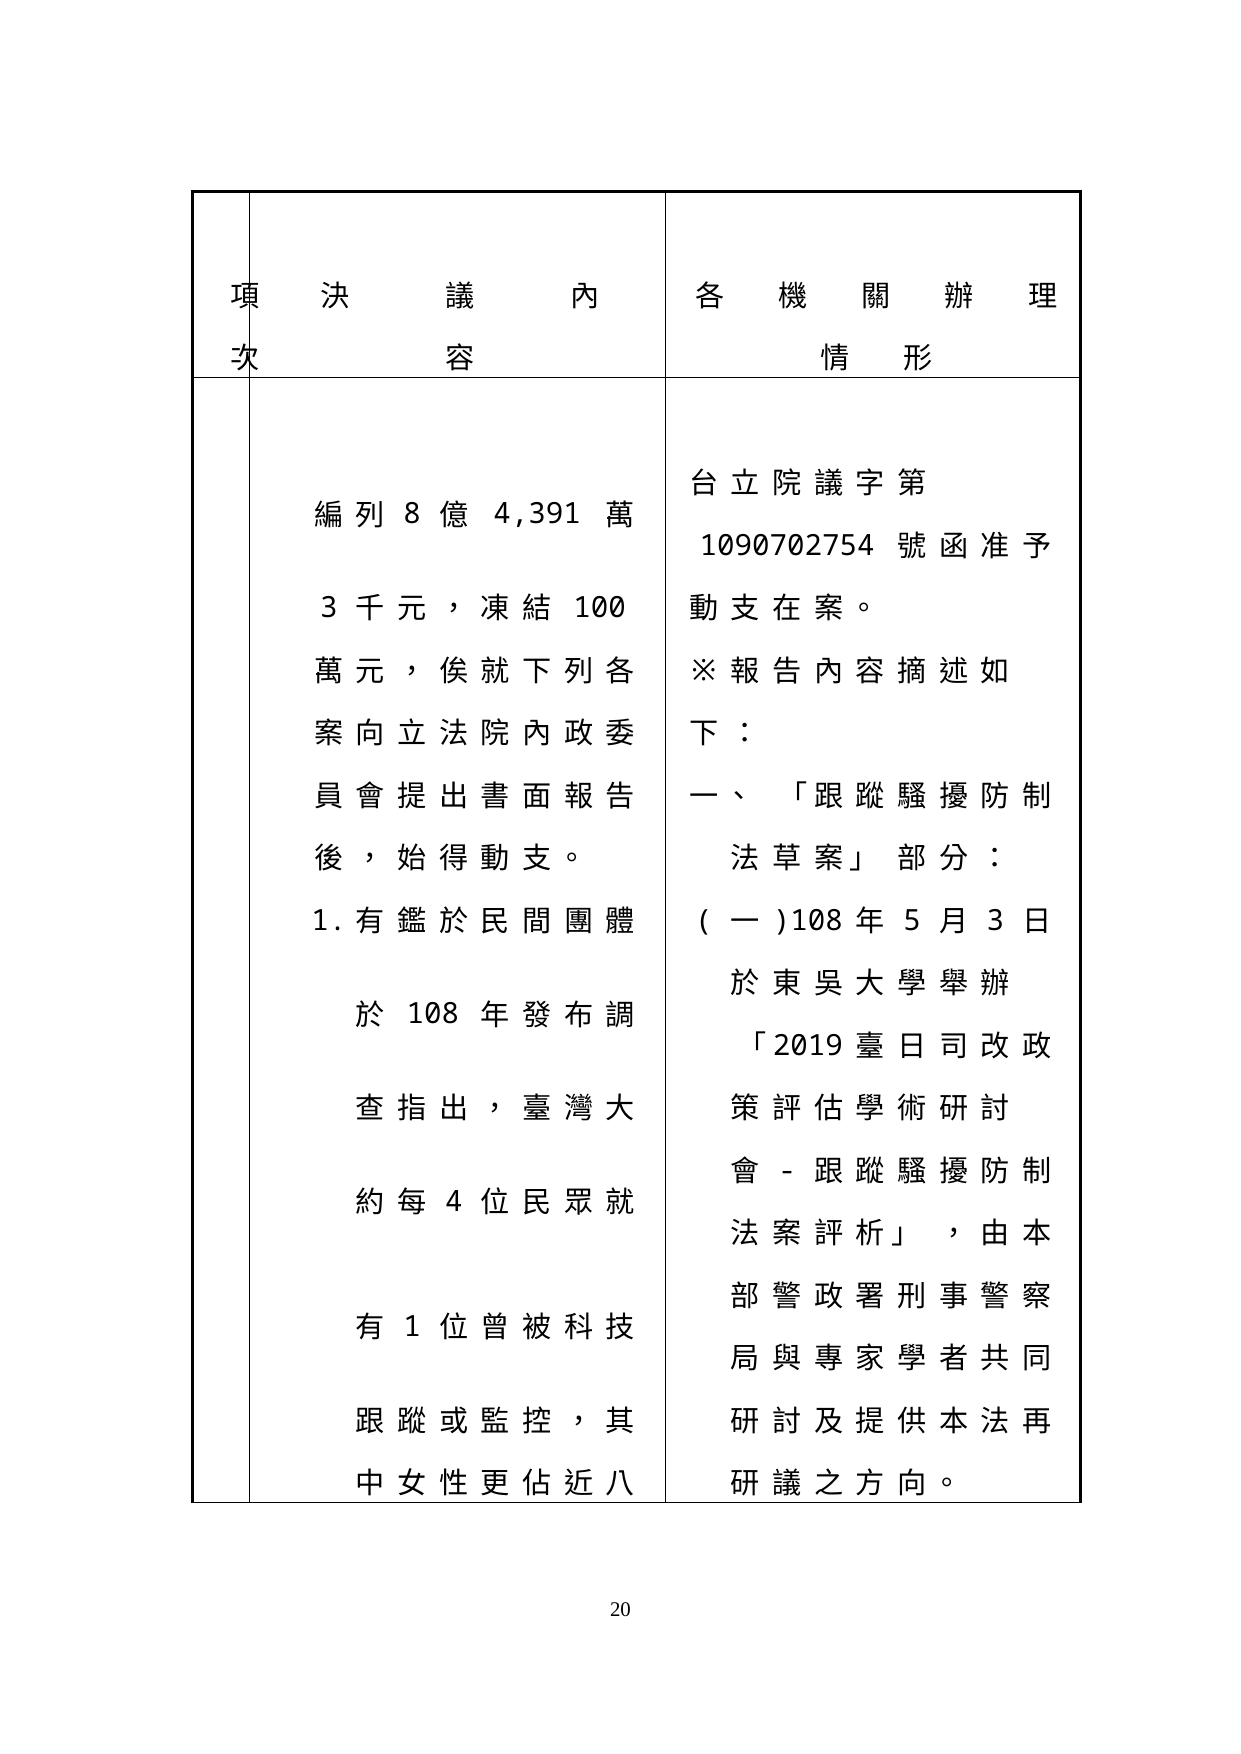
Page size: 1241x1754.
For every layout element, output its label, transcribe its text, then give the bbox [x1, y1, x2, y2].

table_cell [194, 378, 249, 1502]
table_header 各 機 關 辦 理 情 形 [666, 193, 1079, 377]
table_header 項次 [194, 193, 249, 377]
table_cell 編列8億4,391萬3千元，凍結100萬元，俟就下列各案向立法院內政委員會提出書面報告後，始得動支。 1.有鑑於民間團體於108年發布調查指出，臺灣大約每4位民眾就有1位曾被科技跟蹤或監控，其中女性更佔近八 [250, 378, 665, 1502]
table_cell 台立院議字第1090702754號函准予動支在案。 ※報告內容摘述如下： 一、「跟蹤騷擾防制法草案」部分： (一)108年5月3日於東吳大學舉辦「2019臺日司改政策評估學術研討會-跟蹤騷擾防制法案評析」，由本部警政署刑事警察局與專家學者共同研討及提供本法再研議之方向。 [666, 378, 1079, 1502]
table_header 決 議 內 容 [250, 193, 665, 377]
